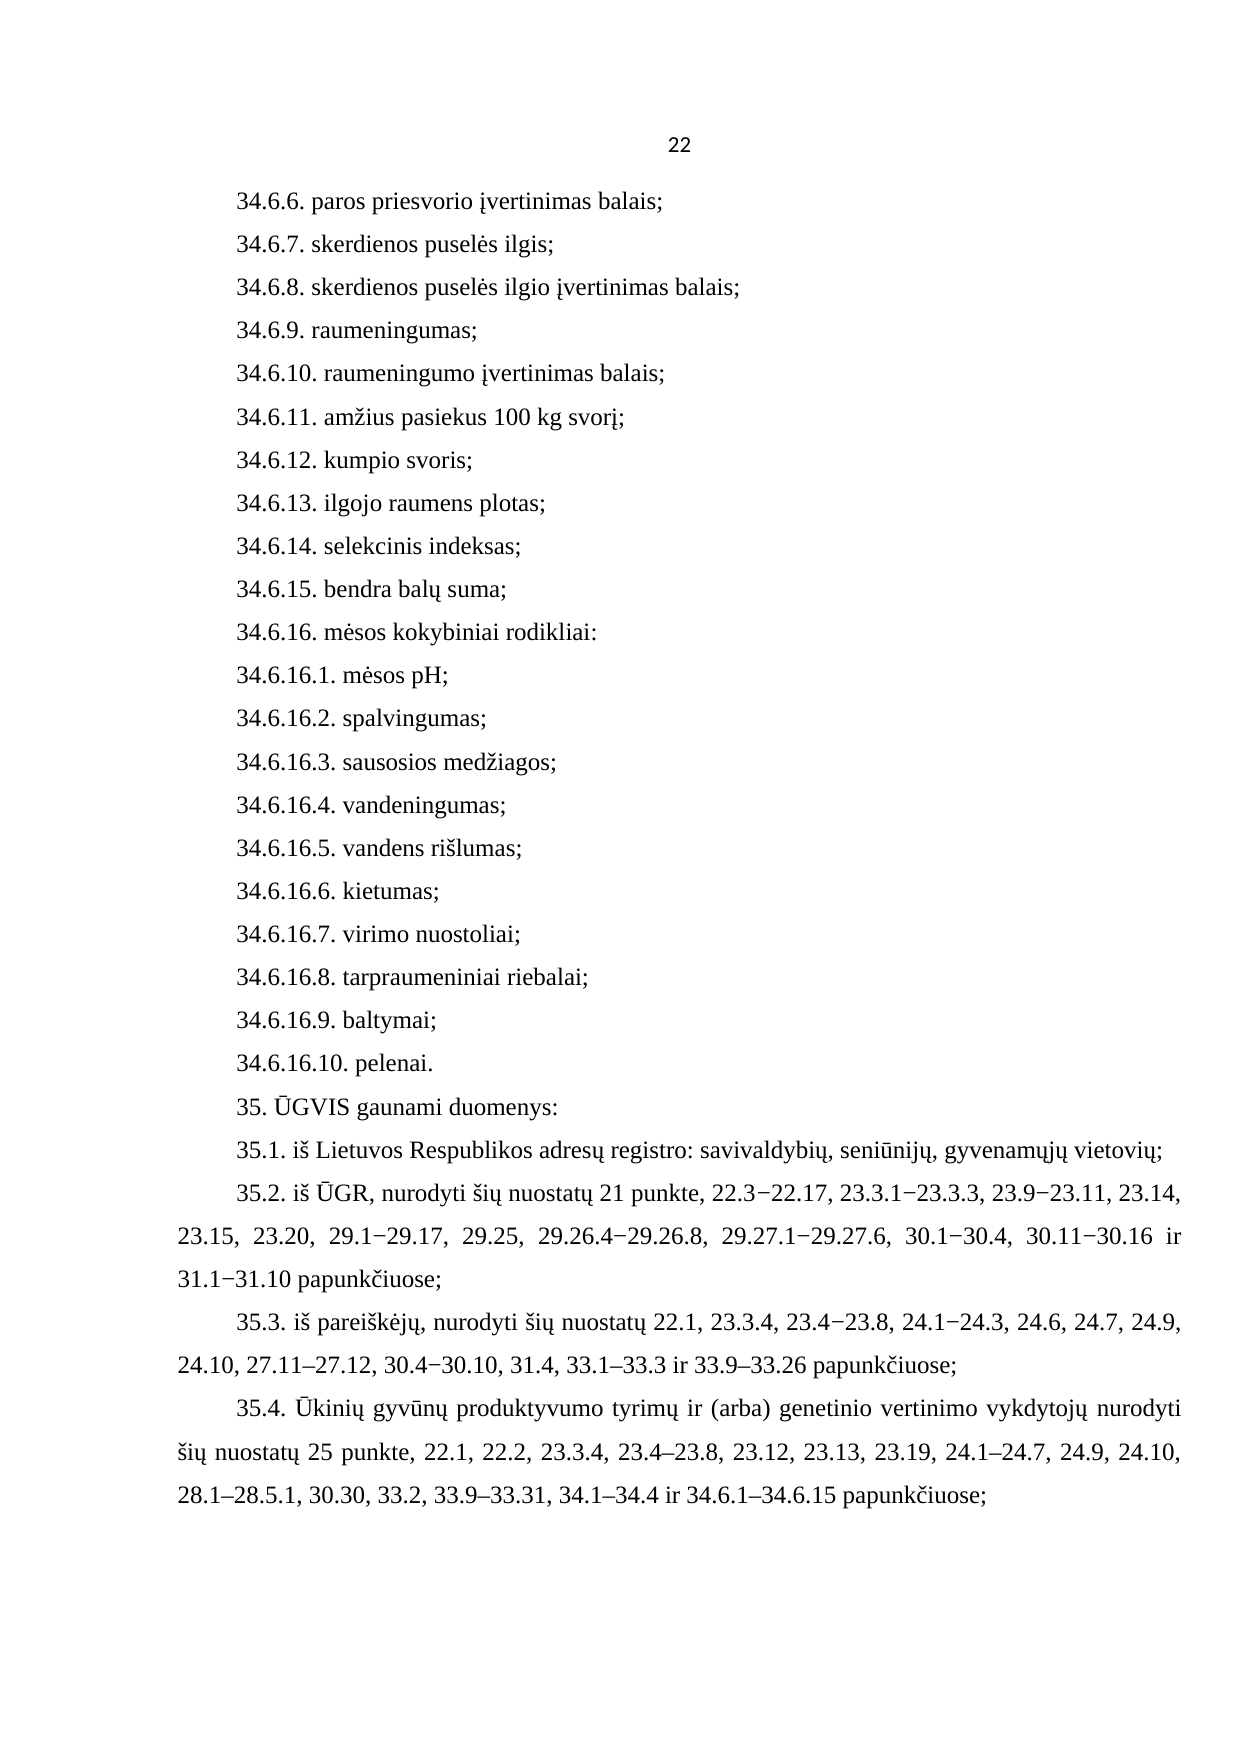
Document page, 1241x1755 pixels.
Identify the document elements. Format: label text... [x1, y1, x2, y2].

text 34.6.16.7. virimo nuostoliai; [177, 919, 1181, 948]
text 34.6.16.4. vandeningumas; [177, 790, 1181, 818]
text 34.6.9. raumeningumas; [177, 315, 1181, 344]
text 34.6.16.8. tarpraumeniniai riebalai; [177, 962, 1181, 991]
text 34.6.8. skerdienos puselės ilgio įvertinimas balais; [177, 272, 1181, 301]
text 34.6.6. paros priesvorio įvertinimas balais; [177, 186, 1181, 215]
text 34.6.12. kumpio svoris; [177, 445, 1181, 473]
text 35.1. iš Lietuvos Respublikos adresų registro: savivaldybių, seniūnijų, gyvenamųjų vietovių; [177, 1135, 1181, 1163]
text 34.6.14. selekcinis indeksas; [177, 531, 1181, 560]
text 34.6.16.3. sausosios medžiagos; [177, 747, 1181, 775]
text 34.6.16.1. mėsos pH; [177, 660, 1181, 689]
text 34.6.16.10. pelenai. [177, 1048, 1181, 1077]
text 34.6.11. amžius pasiekus 100 kg svorį; [177, 402, 1181, 430]
text 34.6.16. mėsos kokybiniai rodikliai: [177, 617, 1181, 646]
text 35. ŪGVIS gaunami duomenys: [177, 1092, 1181, 1120]
text 35.3. iš pareiškėjų, nurodyti šių nuostatų 22.1, 23.3.4, 23.4−23.8, 24.1−24.3, 24.6, 24.7, 24.9, 24.10, 27.11–27.12, 30.4−30.10, 31.4, 33.1–33.3 ir 33.9–33.26 papunkčiuose; [177, 1307, 1181, 1379]
text 34.6.15. bendra balų suma; [177, 574, 1181, 603]
text 34.6.7. skerdienos puselės ilgis; [177, 229, 1181, 258]
text 35.2. iš ŪGR, nurodyti šių nuostatų 21 punkte, 22.3−22.17, 23.3.1−23.3.3, 23.9−23.11, 23.14, 23.15, 23.20, 29.1−29.17, 29.25, 29.26.4−29.26.8, 29.27.1−29.27.6, 30.1−30.4, 30.11−30.16 ir 31.1−31.10 papunkčiuose; [177, 1178, 1181, 1293]
text 34.6.16.9. baltymai; [177, 1005, 1181, 1034]
text 34.6.16.6. kietumas; [177, 876, 1181, 905]
text 34.6.10. raumeningumo įvertinimas balais; [177, 358, 1181, 387]
text 35.4. Ūkinių gyvūnų produktyvumo tyrimų ir (arba) genetinio vertinimo vykdytojų nurodyti šių nuostatų 25 punkte, 22.1, 22.2, 23.3.4, 23.4–23.8, 23.12, 23.13, 23.19, 24.1–24.7, 24.9, 24.10, 28.1–28.5.1, 30.30, 33.2, 33.9–33.31, 34.1–34.4 ir 34.6.1–34.6.15 papunkčiuose; [177, 1393, 1181, 1508]
text 34.6.13. ilgojo raumens plotas; [177, 488, 1181, 517]
text 34.6.16.5. vandens rišlumas; [177, 833, 1181, 862]
text 34.6.16.2. spalvingumas; [177, 703, 1181, 732]
